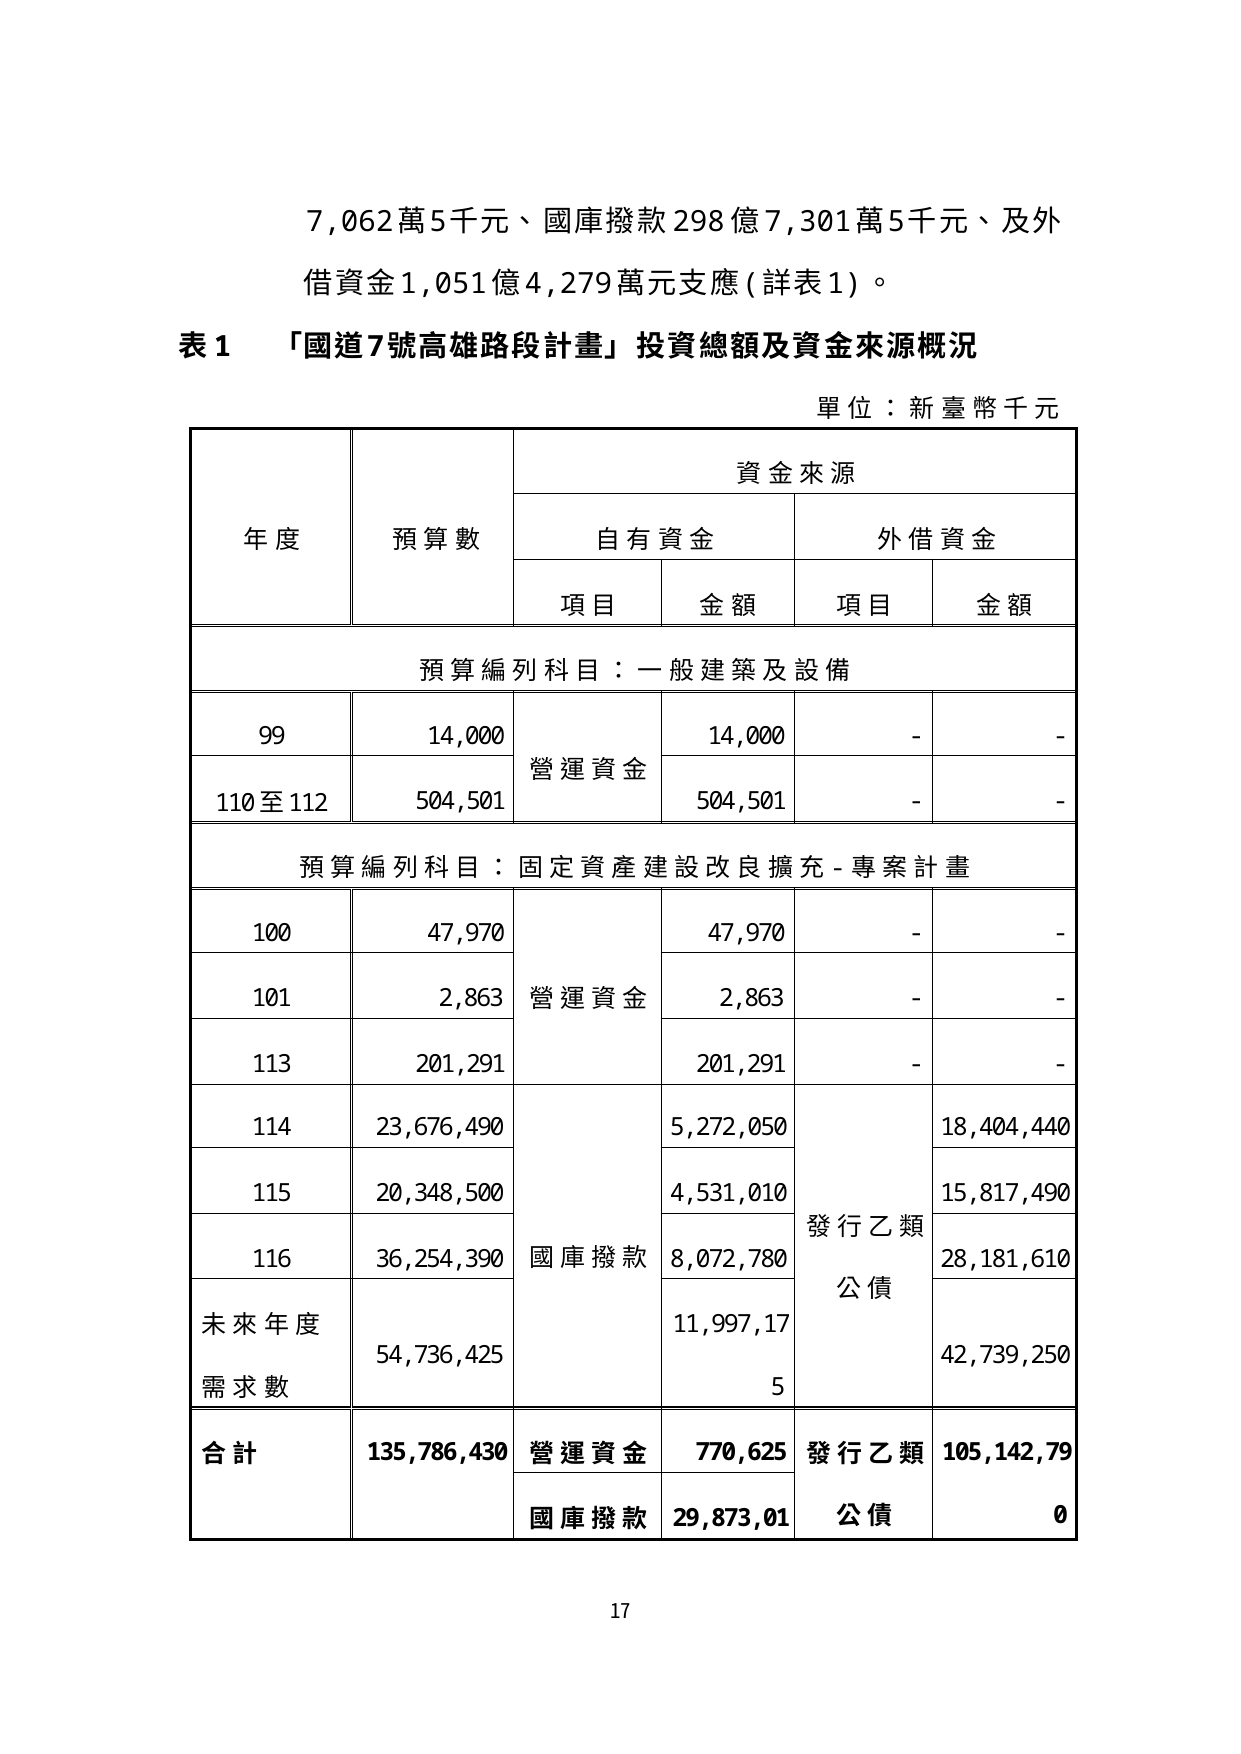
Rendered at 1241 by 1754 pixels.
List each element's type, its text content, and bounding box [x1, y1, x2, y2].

table_cell 20,348,500 [353, 1148, 513, 1213]
table_cell - [795, 756, 932, 821]
table_cell - [795, 890, 932, 952]
table_cell 國庫撥款 [514, 1473, 661, 1538]
table_cell 47,970 [662, 890, 794, 952]
table_cell 未來年度需求數 [192, 1279, 350, 1406]
table_cell 8,072,780 [662, 1214, 794, 1278]
table_cell 項目 [795, 560, 932, 624]
table_cell 116 [192, 1214, 350, 1278]
table_cell 135,786,430 [353, 1410, 513, 1538]
text 7,062萬5千元、國庫撥款298億7,301萬5千元、及外借資金1,051億4,279萬元支應(詳表1)。 [266, 177, 1063, 302]
table_cell - [933, 756, 1075, 821]
table_cell 54,736,425 [353, 1279, 513, 1406]
table_header 預算數 [353, 430, 513, 624]
text 表1 「國道7號高雄路段計畫」投資總額及資金來源概況 [177, 302, 1063, 365]
table_cell 5,272,050 [662, 1085, 794, 1147]
table_cell 14,000 [662, 693, 794, 755]
table_cell 15,817,490 [933, 1148, 1075, 1213]
table_cell 504,501 [662, 756, 794, 821]
table_cell 23,676,490 [353, 1085, 513, 1147]
table_cell 14,000 [353, 693, 513, 755]
table_cell 預算編列科目：一般建築及設備 [192, 627, 1075, 690]
table_cell 770,625 [662, 1410, 794, 1472]
table_cell 4,531,010 [662, 1148, 794, 1213]
table_header 年度 [192, 430, 350, 624]
table_cell 504,501 [353, 756, 513, 821]
table_header 資金來源 [514, 430, 1075, 493]
table_cell 外借資金 [795, 494, 1075, 558]
table_cell - [933, 1019, 1075, 1083]
table_cell 國庫撥款 [514, 1085, 661, 1406]
table_cell 2,863 [353, 953, 513, 1018]
table_cell - [795, 1019, 932, 1083]
text 單位：新臺幣千元 [177, 365, 1063, 427]
table_cell 營運資金 [514, 890, 661, 1083]
table_cell 金額 [662, 560, 794, 624]
table_cell 113 [192, 1019, 350, 1083]
table_cell 99 [192, 693, 350, 755]
table_cell 201,291 [353, 1019, 513, 1083]
table_cell 營運資金 [514, 693, 661, 821]
table_cell 營運資金 [514, 1410, 661, 1472]
table_cell 36,254,390 [353, 1214, 513, 1278]
table_cell 合計 [192, 1410, 350, 1538]
table_cell 28,181,610 [933, 1214, 1075, 1278]
table_cell 100 [192, 890, 350, 952]
table_cell 自有資金 [514, 494, 794, 558]
table_cell - [933, 953, 1075, 1018]
table_cell 11,997,175 [662, 1279, 794, 1406]
table_cell - [933, 890, 1075, 952]
table_cell 18,404,440 [933, 1085, 1075, 1147]
table_cell - [933, 693, 1075, 755]
table_cell 金額 [933, 560, 1075, 624]
table_cell 42,739,250 [933, 1279, 1075, 1406]
table_cell 114 [192, 1085, 350, 1147]
table_cell 47,970 [353, 890, 513, 952]
table_cell 29,873,01 [662, 1473, 794, 1538]
table_cell 105,142,790 [933, 1410, 1075, 1538]
table_cell 發行乙類公債 [795, 1085, 932, 1406]
table_cell 預算編列科目：固定資產建設改良擴充-專案計畫 [192, 824, 1075, 887]
table_cell 發行乙類公債 [795, 1410, 932, 1538]
table_cell 項目 [514, 560, 661, 624]
table_cell - [795, 953, 932, 1018]
table_cell 110至112 [192, 756, 350, 821]
table_cell 115 [192, 1148, 350, 1213]
table_cell 101 [192, 953, 350, 1018]
table_cell 201,291 [662, 1019, 794, 1083]
table_cell - [795, 693, 932, 755]
table_cell 2,863 [662, 953, 794, 1018]
